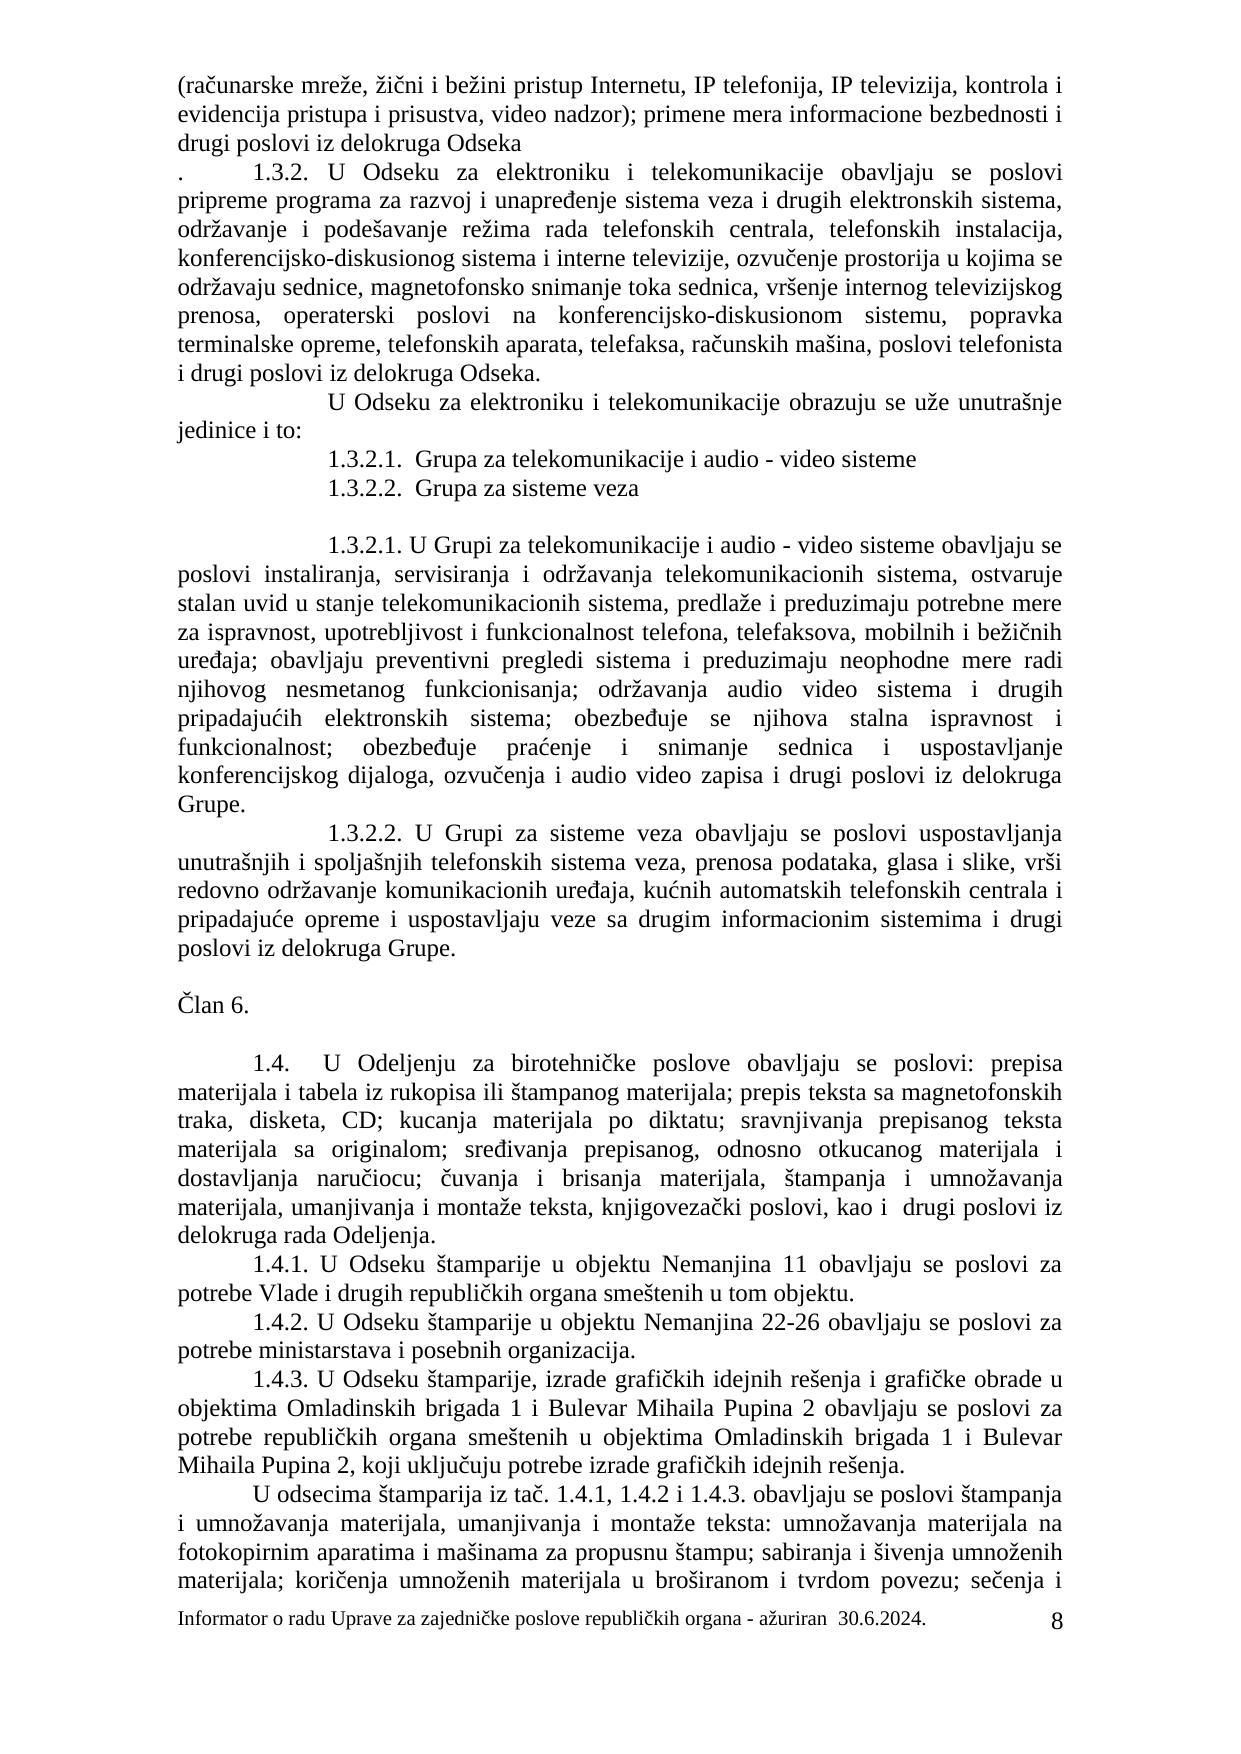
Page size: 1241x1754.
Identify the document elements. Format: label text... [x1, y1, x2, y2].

subtitle Član 6. [177, 990, 1063, 1019]
subtitle U odsecima štamparija iz tač. 1.4.1, 1.4.2 i 1.4.3. obavljaju se poslovi štampanja i umnožavanja materijala, umanjivanja i montaže teksta: umnožavanja materijala na fotokopirnim aparatima i mašinama za propusnu štampu; sabiranja i šivenja umnoženih materijala; koričenja umnoženih materijala u broširanom i tvrdom povezu; sečenja i [177, 1479, 1063, 1594]
subtitle 1.3.2.1. Grupa za telekomunikacije i audio - video sisteme [177, 444, 1063, 473]
subtitle 1.4. U Odeljenju za birotehničke poslove obavljaju se poslovi: prepisa materijala i tabela iz rukopisa ili štampanog materijala; prepis teksta sa magnetofonskih traka, disketa, CD; kucanja materijala po diktatu; sravnjivanja prepisanog teksta materijala sa originalom; sređivanja prepisanog, odnosno otkucanog materijala i dostavljanja naručiocu; čuvanja i brisanja materijala, štampanja i umnožavanja materijala, umanjivanja i montaže teksta, knjigovezački poslovi, kao i drugi poslovi iz delokruga rada Odeljenja. [177, 1048, 1063, 1249]
subtitle (računarske mreže, žični i bežini pristup Internetu, IP telefonija, IP televizija, kontrola i evidencija pristupa i prisustva, video nadzor); primene mera informacione bezbednosti i drugi poslovi iz delokruga Odseka [177, 70, 1063, 157]
subtitle U Odseku za elektroniku i telekomunikacije obrazuju se uže unutrašnje jedinice i to: [177, 387, 1063, 444]
subtitle 1.4.1. U Odseku štamparije u objektu Nemanjina 11 obavljaju se poslovi za potrebe Vlade i drugih republičkih organa smeštenih u tom objektu. [177, 1249, 1063, 1307]
subtitle 1.3.2.2. U Grupi za sisteme veza obavljaju se poslovi uspostavljanja unutrašnjih i spoljašnjih telefonskih sistema veza, prenosa podataka, glasa i slike, vrši redovno održavanje komunikacionih uređaja, kućnih automatskih telefonskih centrala i pripadajuće opreme i uspostavljaju veze sa drugim informacionim sistemima i drugi poslovi iz delokruga Grupe. [177, 818, 1063, 962]
subtitle 1.3.2.1. U Grupi za telekomunikacije i audio - video sisteme obavljaju se poslovi instaliranja, servisiranja i održavanja telekomunikacionih sistema, ostvaruje stalan uvid u stanje telekomunikacionih sistema, predlaže i preduzimaju potrebne mere za ispravnost, upotrebljivost i funkcionalnost telefona, telefaksova, mobilnih i bežičnih uređaja; obavljaju preventivni pregledi sistema i preduzimaju neophodne mere radi njihovog nesmetanog funkcionisanja; održavanja audio video sistema i drugih pripadajućih elektronskih sistema; obezbeđuje se njihova stalna ispravnost i funkcionalnost; obezbeđuje praćenje i snimanje sednica i uspostavljanje konferencijskog dijaloga, ozvučenja i audio video zapisa i drugi poslovi iz delokruga Grupe. [177, 530, 1063, 818]
subtitle . 1.3.2. U Odseku za elektroniku i telekomunikacije obavljaju se poslovi pripreme programa za razvoj i unapređenje sistema veza i drugih elektronskih sistema, održavanje i podešavanje režima rada telefonskih centrala, telefonskih instalacija, konferencijsko-diskusionog sistema i interne televizije, ozvučenje prostorija u kojima se održavaju sednice, magnetofonsko snimanje toka sednica, vršenje internog televizijskog prenosa, operaterski poslovi na konferencijsko-diskusionom sistemu, popravka terminalske opreme, telefonskih aparata, telefaksa, računskih mašina, poslovi telefonista i drugi poslovi iz delokruga Odseka. [177, 157, 1063, 387]
subtitle 1.3.2.2. Grupa za sisteme veza [177, 473, 1063, 502]
subtitle 1.4.2. U Odseku štamparije u objektu Nemanjina 22-26 obavljaju se poslovi za potrebe ministarstava i posebnih organizacija. [177, 1307, 1063, 1364]
subtitle 1.4.3. U Odseku štamparije, izrade grafičkih idejnih rešenja i grafičke obrade u objektima Omladinskih brigada 1 i Bulevar Mihaila Pupina 2 obavljaju se poslovi za potrebe republičkih organa smeštenih u objektima Omladinskih brigada 1 i Bulevar Mihaila Pupina 2, koji uključuju potrebe izrade grafičkih idejnih rešenja. [177, 1364, 1063, 1479]
